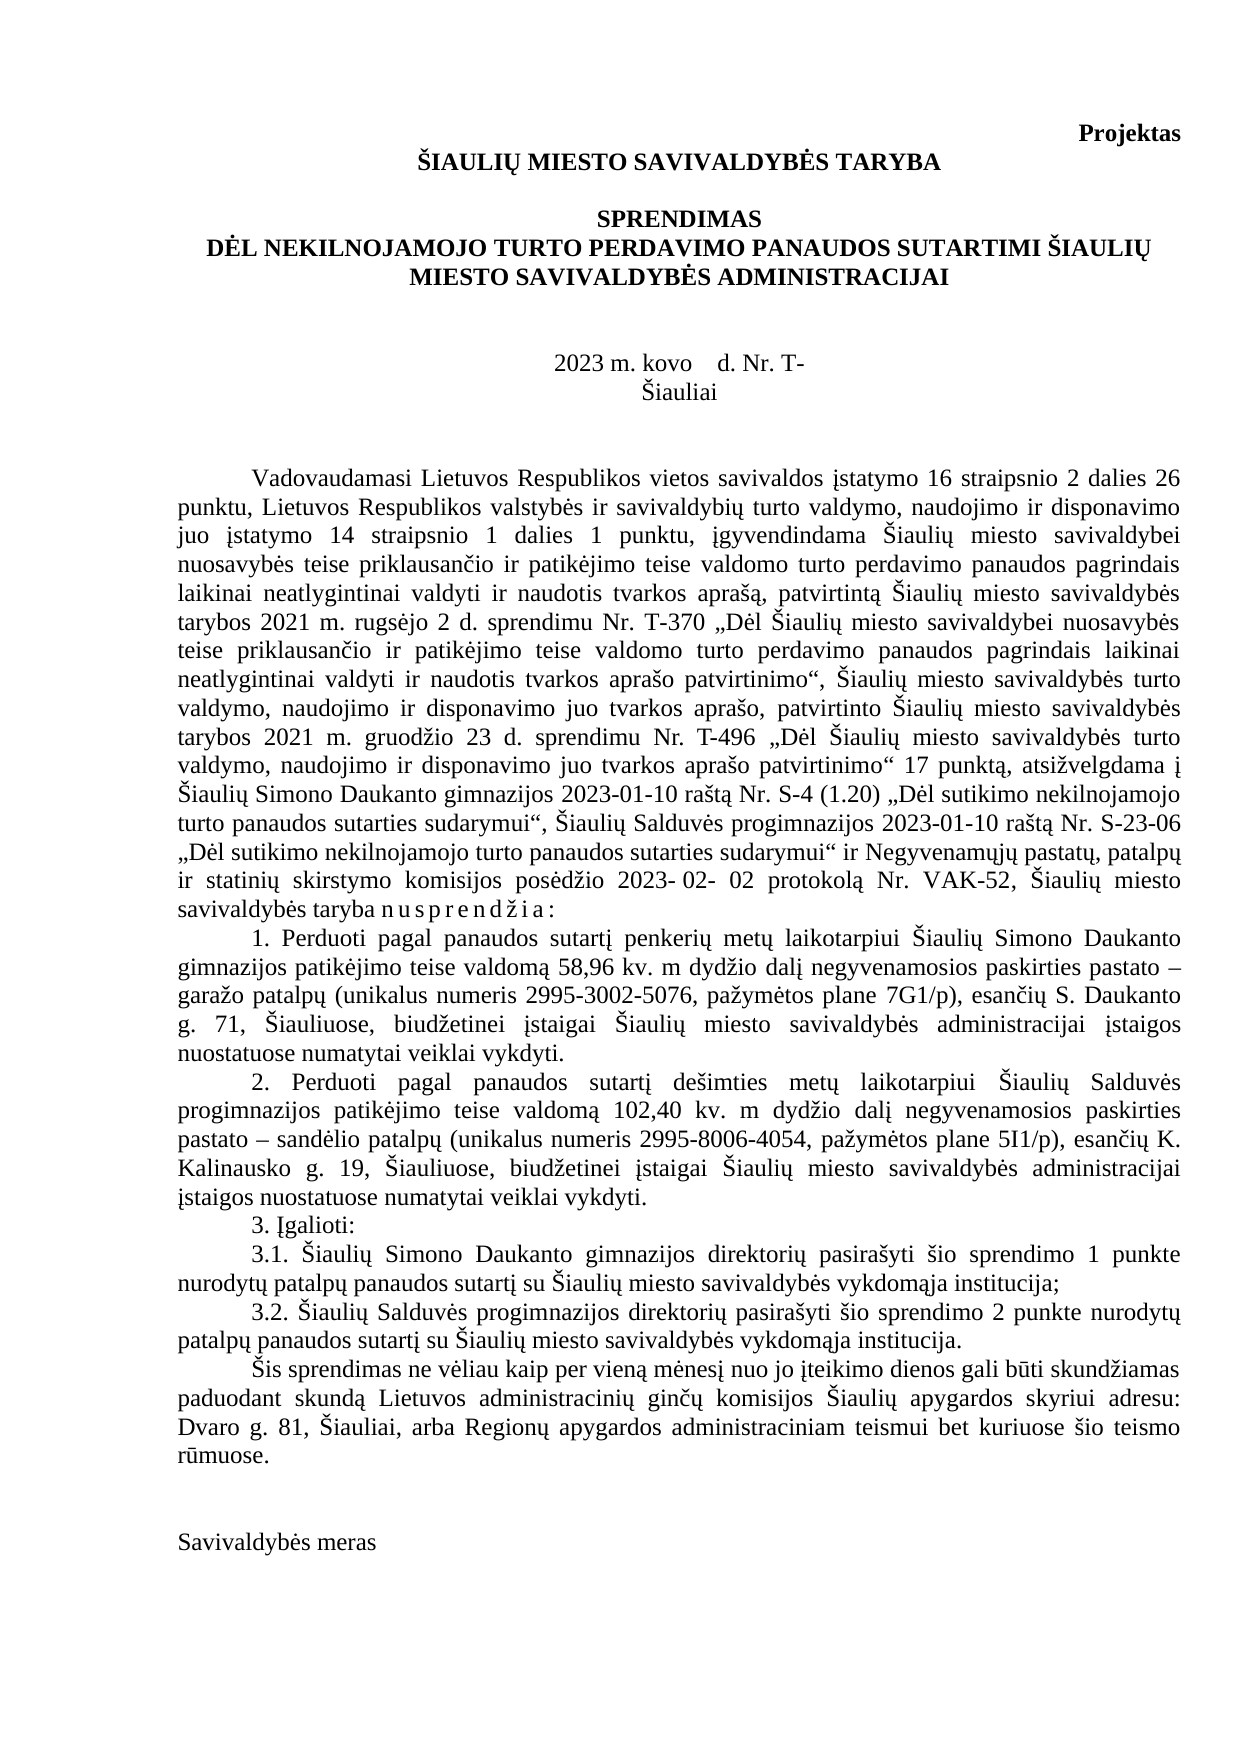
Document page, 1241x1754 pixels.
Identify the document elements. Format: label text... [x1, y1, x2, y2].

text 3.2. Šiaulių Salduvės progimnazijos direktorių pasirašyti šio sprendimo 2 punkte nurodytų patalpų panaudos sutartį su Šiaulių miesto savivaldybės vykdomąja institucija. [177, 1297, 1181, 1354]
text ŠIAULIŲ MIESTO SAVIVALDYBĖS TARYBA [177, 147, 1181, 176]
text 3. Įgalioti: [177, 1211, 1181, 1239]
text Savivaldybės meras [177, 1527, 1181, 1556]
text SPRENDIMAS [177, 204, 1181, 233]
text Projektas [177, 118, 1181, 147]
text Vadovaudamasi Lietuvos Respublikos vietos savivaldos įstatymo 16 straipsnio 2 dalies 26 punktu, Lietuvos Respublikos valstybės ir savivaldybių turto valdymo, naudojimo ir disponavimo juo įstatymo 14 straipsnio 1 dalies 1 punktu, įgyvendindama Šiaulių miesto savivaldybei nuosavybės teise priklausančio ir patikėjimo teise valdomo turto perdavimo panaudos pagrindais laikinai neatlygintinai valdyti ir naudotis tvarkos aprašą, patvirtintą Šiaulių miesto savivaldybės tarybos 2021 m. rugsėjo 2 d. sprendimu Nr. T-370 „Dėl Šiaulių miesto savivaldybei nuosavybės teise priklausančio ir patikėjimo teise valdomo turto perdavimo panaudos pagrindais laikinai neatlygintinai valdyti ir naudotis tvarkos aprašo patvirtinimo“, Šiaulių miesto savivaldybės turto valdymo, naudojimo ir disponavimo juo tvarkos aprašo, patvirtinto Šiaulių miesto savivaldybės tarybos 2021 m. gruodžio 23 d. sprendimu Nr. T-496 „Dėl Šiaulių miesto savivaldybės turto valdymo, naudojimo ir disponavimo juo tvarkos aprašo patvirtinimo“ 17 punktą, atsižvelgdama į Šiaulių Simono Daukanto gimnazijos 2023-01-10 raštą Nr. S-4 (1.20) „Dėl sutikimo nekilnojamojo turto panaudos sutarties sudarymui“, Šiaulių Salduvės progimnazijos 2023-01-10 raštą Nr. S-23-06 „Dėl sutikimo nekilnojamojo turto panaudos sutarties sudarymui“ ir Negyvenamųjų pastatų, patalpų ir statinių skirstymo komisijos posėdžio 2023- 02- 02 protokolą Nr. VAK-52, Šiaulių miesto savivaldybės taryba nusprendžia: [177, 463, 1181, 923]
text 3.1. Šiaulių Simono Daukanto gimnazijos direktorių pasirašyti šio sprendimo 1 punkte nurodytų patalpų panaudos sutartį su Šiaulių miesto savivaldybės vykdomąja institucija; [177, 1239, 1181, 1297]
text Šis sprendimas ne vėliau kaip per vieną mėnesį nuo jo įteikimo dienos gali būti skundžiamas paduodant skundą Lietuvos administracinių ginčų komisijos Šiaulių apygardos skyriui adresu: Dvaro g. 81, Šiauliai, arba Regionų apygardos administraciniam teismui bet kuriuose šio teismo rūmuose. [177, 1354, 1181, 1469]
text 1. Perduoti pagal panaudos sutartį penkerių metų laikotarpiui Šiaulių Simono Daukanto gimnazijos patikėjimo teise valdomą 58,96 kv. m dydžio dalį negyvenamosios paskirties pastato – garažo patalpų (unikalus numeris 2995-3002-5076, pažymėtos plane 7G1/p), esančių S. Daukanto g. 71, Šiauliuose, biudžetinei įstaigai Šiaulių miesto savivaldybės administracijai įstaigos nuostatuose numatytai veiklai vykdyti. [177, 923, 1181, 1067]
text Šiauliai [177, 377, 1181, 406]
text 2. Perduoti pagal panaudos sutartį dešimties metų laikotarpiui Šiaulių Salduvės progimnazijos patikėjimo teise valdomą 102,40 kv. m dydžio dalį negyvenamosios paskirties pastato – sandėlio patalpų (unikalus numeris 2995-8006-4054, pažymėtos plane 5I1/p), esančių K. Kalinausko g. 19, Šiauliuose, biudžetinei įstaigai Šiaulių miesto savivaldybės administracijai įstaigos nuostatuose numatytai veiklai vykdyti. [177, 1067, 1181, 1211]
text DĖL NEKILNOJAMOJO TURTO PERDAVIMO PANAUDOS SUTARTIMI ŠIAULIŲ MIESTO SAVIVALDYBĖS ADMINISTRACIJAI [177, 233, 1181, 291]
text 2023 m. kovo d. Nr. T- [177, 348, 1181, 377]
